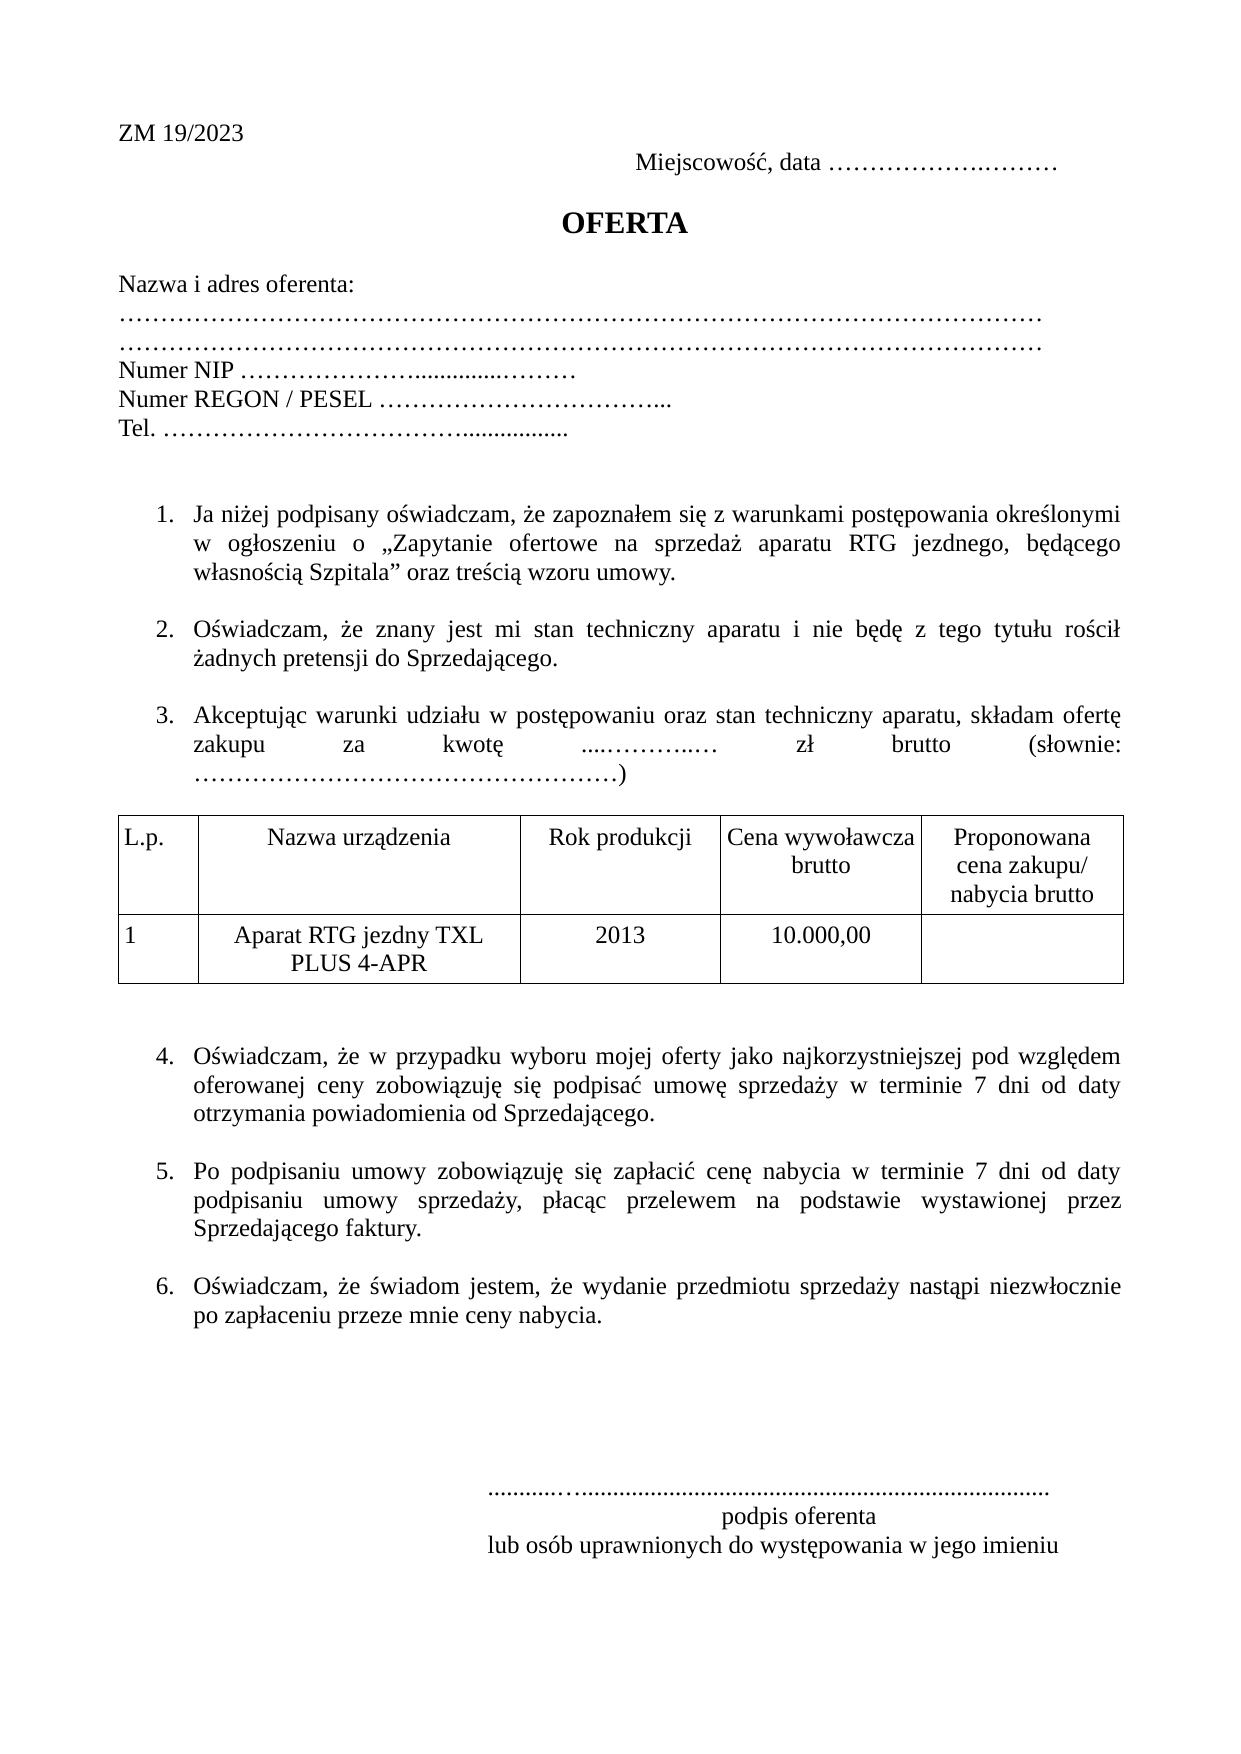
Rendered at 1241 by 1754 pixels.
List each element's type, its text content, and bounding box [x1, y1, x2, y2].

table_cell Aparat RTG jezdny TXL PLUS 4-APR [199, 915, 520, 983]
table_cell [922, 915, 1123, 983]
text podpis oferenta [118, 1501, 1122, 1530]
list Ja niżej podpisany oświadczam, że zapoznałem się z warunkami postępowania określonymi w ogłoszeniu o „Zapytanie ofertowe na sprzedaż aparatu RTG jezdnego, będącego własnością Szpitala” oraz treścią wzoru umowy. [156, 499, 1122, 585]
list Po podpisaniu umowy zobowiązuję się zapłacić cenę nabycia w terminie 7 dni od daty podpisaniu umowy sprzedaży, płacąc przelewem na podstawie wystawionej przez Sprzedającego faktury. [156, 1156, 1122, 1242]
table_header Nazwa urządzenia [199, 816, 520, 913]
table_header L.p. [119, 816, 198, 913]
text ………………………………………………………………………………………………… [118, 327, 1122, 355]
table_cell 10.000,00 [721, 915, 921, 983]
text OFERTA [118, 204, 1122, 240]
text lub osób uprawnionych do występowania w jego imieniu [118, 1530, 1122, 1558]
text ZM 19/2023 [118, 118, 1122, 147]
list Oświadczam, że w przypadku wyboru mojej oferty jako najkorzystniejszej pod względem oferowanej ceny zobowiązuję się podpisać umowę sprzedaży w terminie 7 dni od daty otrzymania powiadomienia od Sprzedającego. [156, 1041, 1122, 1127]
list Oświadczam, że znany jest mi stan techniczny aparatu i nie będę z tego tytułu rościł żadnych pretensji do Sprzedającego. [156, 614, 1122, 672]
text Miejscowość, data ……………….……… [118, 147, 1122, 176]
table_cell 1 [119, 915, 198, 983]
text ...........…........................................................................... [118, 1472, 1122, 1501]
list Oświadczam, że świadom jestem, że wydanie przedmiotu sprzedaży nastąpi niezwłocznie po zapłaceniu przeze mnie ceny nabycia. [156, 1271, 1122, 1328]
list Akceptując warunki udziału w postępowaniu oraz stan techniczny aparatu, składam ofertę zakupu za kwotę ....………..… zł brutto (słownie: ……………………………………………) [156, 700, 1122, 787]
table_header Rok produkcji [521, 816, 720, 913]
table_header Cena wywoławcza brutto [721, 816, 921, 913]
text Nazwa i adres oferenta: [118, 269, 1122, 298]
text Tel. ………………………………................. [118, 413, 1122, 442]
text Numer NIP …………………..............……… [118, 355, 1122, 384]
table_cell 2013 [521, 915, 720, 983]
text ………………………………………………………………………………………………… [118, 298, 1122, 327]
table_header Proponowana cena zakupu/ nabycia brutto [922, 816, 1123, 913]
text Numer REGON / PESEL ……………………………... [118, 384, 1122, 413]
